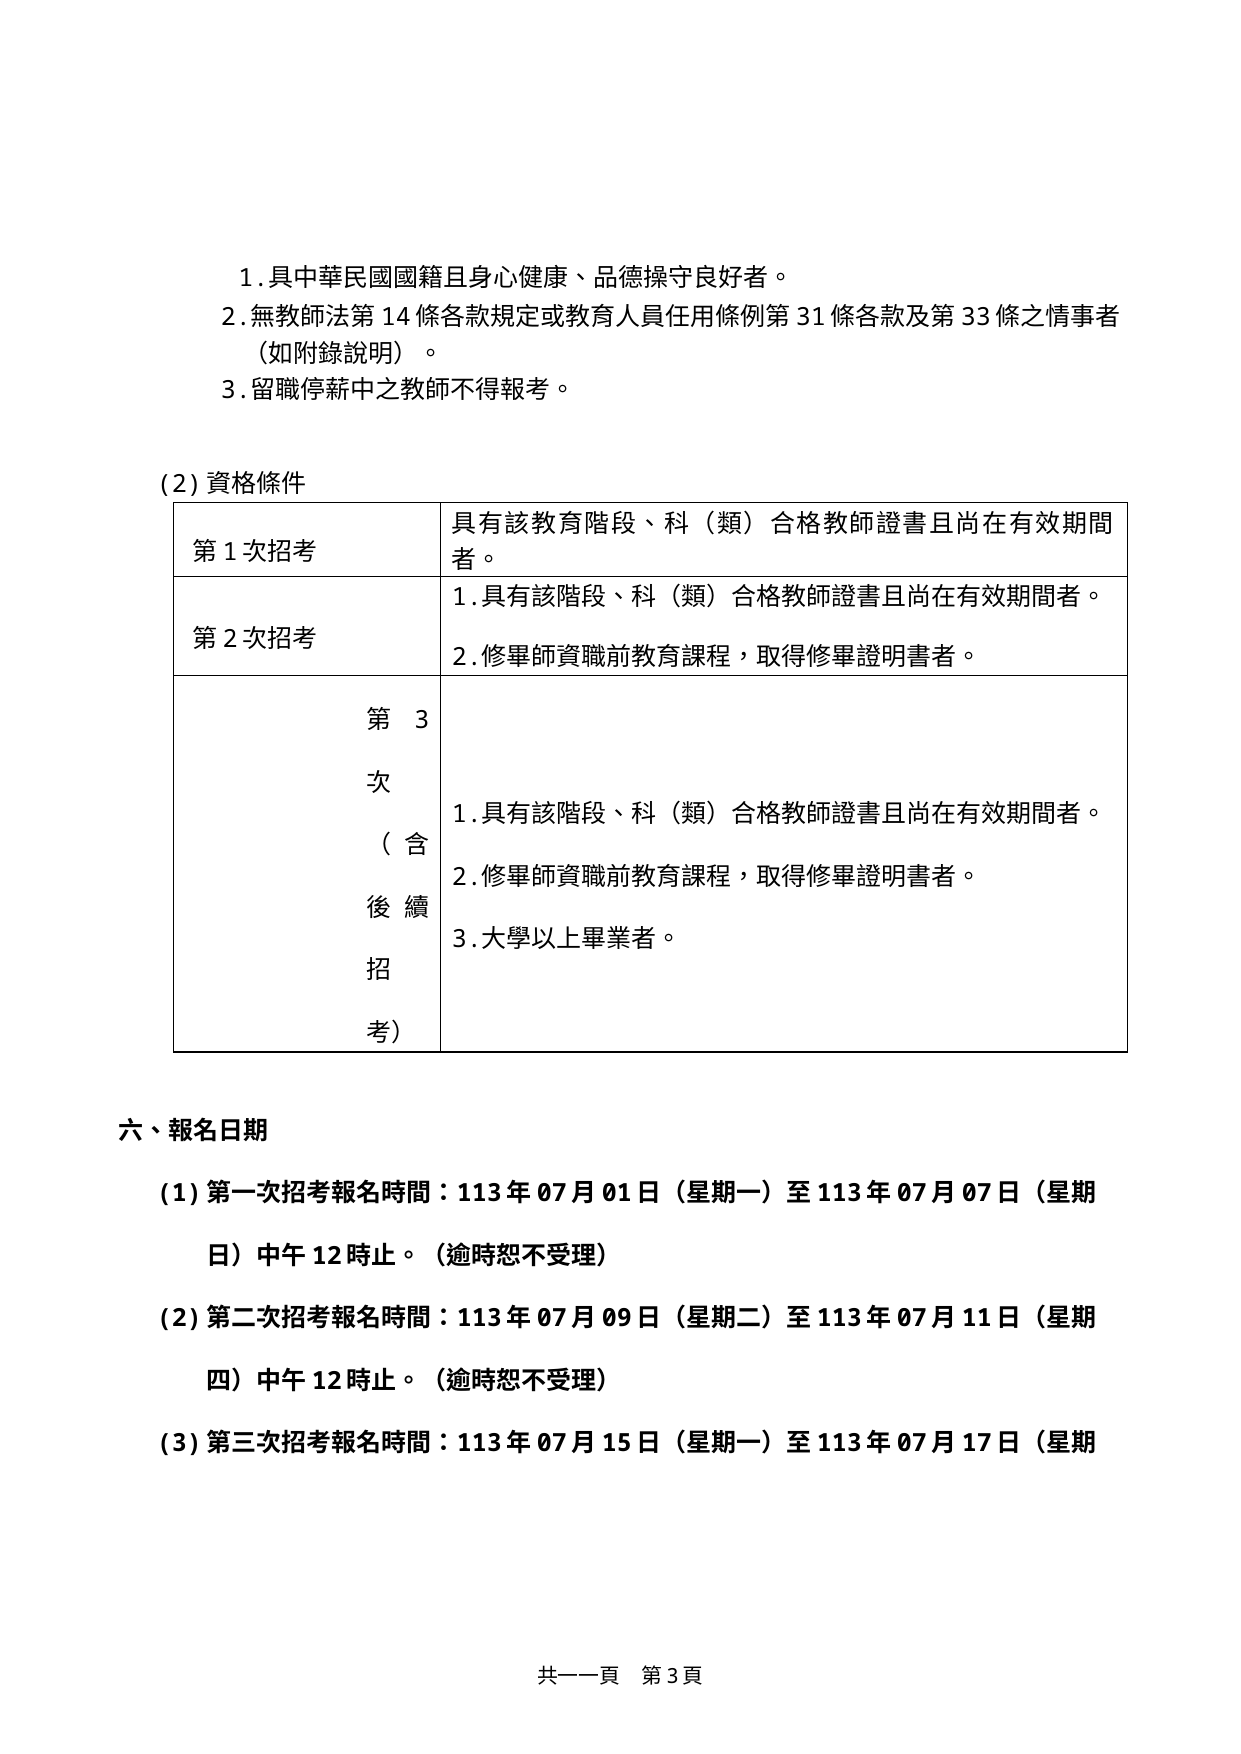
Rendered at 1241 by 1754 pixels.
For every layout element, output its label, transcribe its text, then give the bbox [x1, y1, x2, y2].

table_header 第1次招考 [174, 503, 440, 576]
table_cell 1.具有該階段、科（類）合格教師證書且尚在有效期間者。 2.修畢師資職前教育課程，取得修畢證明書者。 [441, 577, 1127, 675]
table_cell 第2次招考 [174, 577, 440, 675]
text 3.留職停薪中之教師不得報考。 [206, 369, 1122, 406]
list 資格條件 [157, 439, 1122, 502]
table_header 具有該教育階段、科（類）合格教師證書且尚在有效期間者。 [441, 503, 1127, 576]
text 六、報名日期 [118, 1087, 1122, 1149]
table_cell 第3次（含後續招考） [174, 676, 440, 1051]
list 第二次招考報名時間：113年07月09日（星期二）至113年07月11日（星期四）中午12時止。（逾時恕不受理） [157, 1274, 1122, 1399]
list 第三次招考報名時間：113年07月15日（星期一）至113年07月17日（星期 [157, 1399, 1122, 1462]
text 2.無教師法第14條各款規定或教育人員任用條例第31條各款及第33條之情事者（如附錄說明）。 [206, 297, 1122, 369]
text 1.具中華民國國籍且身心健康、品德操守良好者。 [118, 234, 1122, 297]
list 第一次招考報名時間：113年07月01日（星期一）至113年07月07日（星期日）中午12時止。（逾時恕不受理） [157, 1149, 1122, 1274]
table_cell 1.具有該階段、科（類）合格教師證書且尚在有效期間者。 2.修畢師資職前教育課程，取得修畢證明書者。 3.大學以上畢業者。 [441, 676, 1127, 1051]
